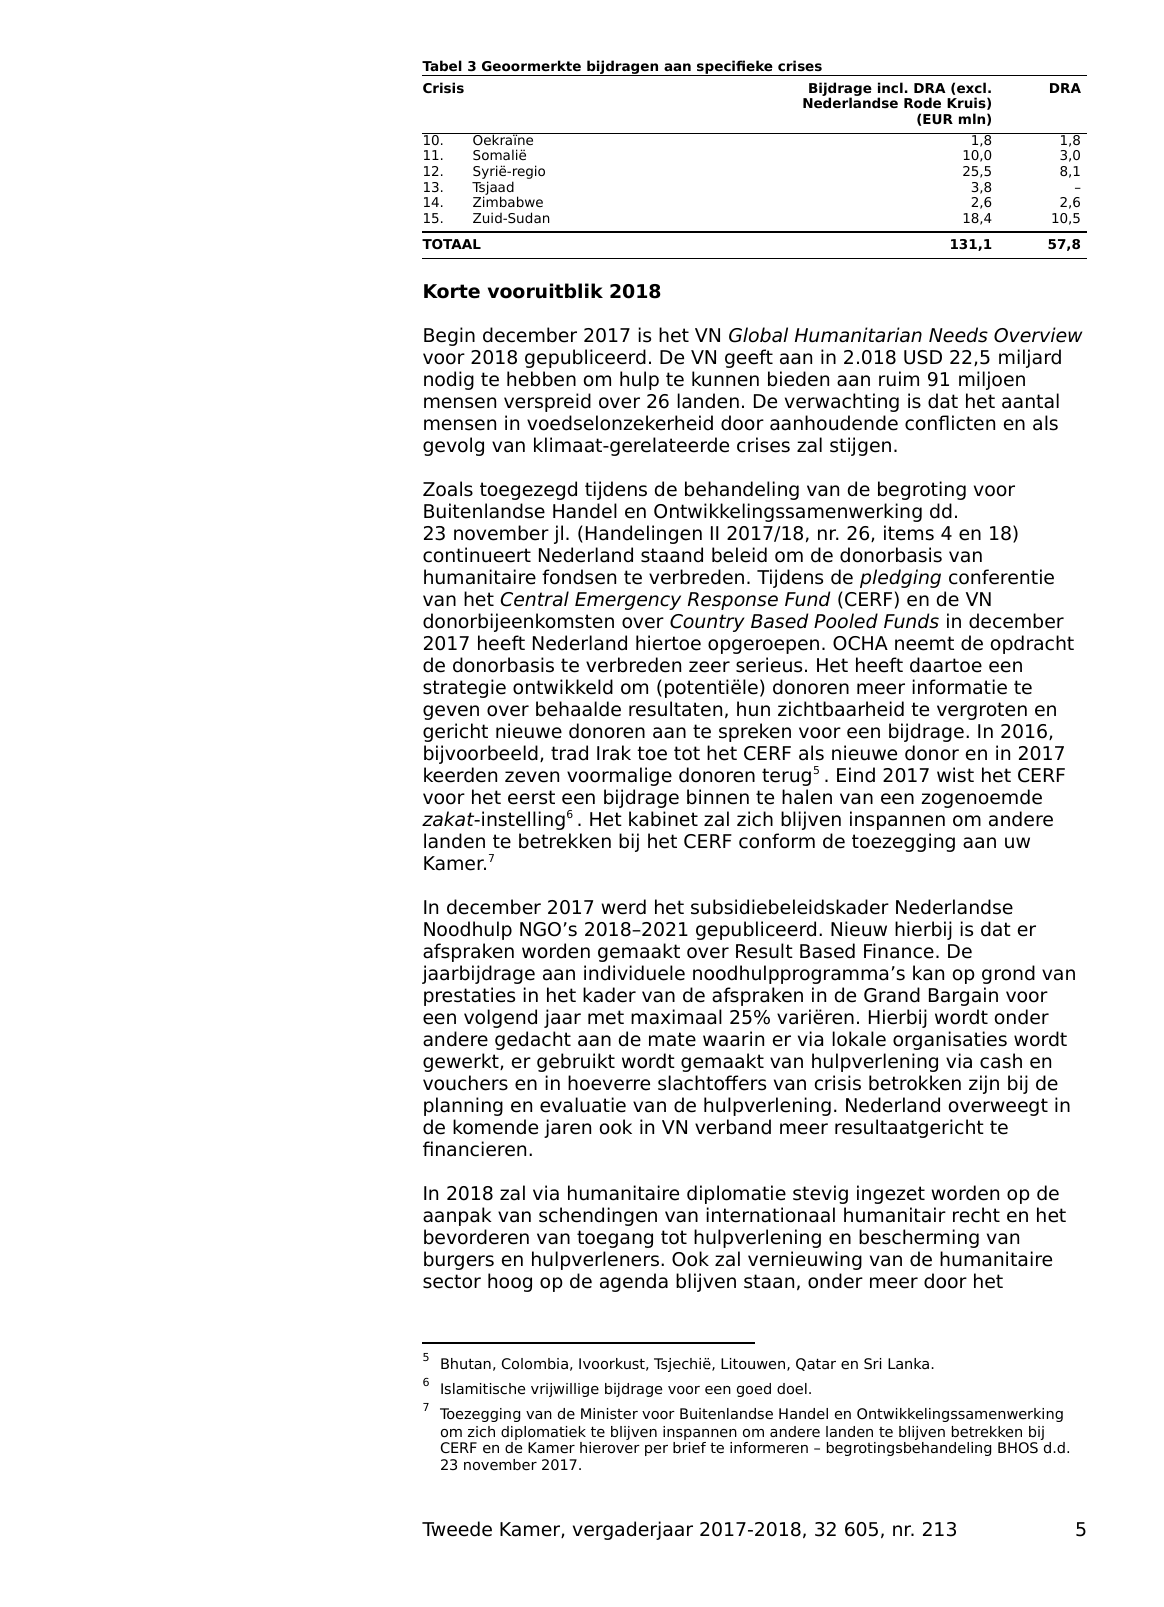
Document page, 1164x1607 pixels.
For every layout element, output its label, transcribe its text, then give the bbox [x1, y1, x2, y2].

text Begin december 2017 is het VN Global Humanitarian Needs Overview voor 2018 gepubliceerd. De VN geeft aan in 2.018 USD 22,5 miljard nodig te hebben om hulp te kunnen bieden aan ruim 91 miljoen mensen verspreid over 26 landen. De verwachting is dat het aantal mensen in voedselonzekerheid door aanhoudende conflicten en als gevolg van klimaat-gerelateerde crises zal stijgen. [422, 325, 1087, 457]
table_cell TOTAAL [422, 233, 732, 258]
table_cell 131,1 [732, 233, 998, 258]
subtitle Korte vooruitblik 2018 [422, 281, 1087, 303]
table_cell 3,0 [998, 148, 1087, 164]
table_cell Oekraïne [467, 134, 732, 148]
text Zoals toegezegd tijdens de behandeling van de begroting voor Buitenlandse Handel en Ontwikkelingssamenwerking dd. 23 november jl. (Handelingen II 2017/18, nr. 26, items 4 en 18) continueert Nederland staand beleid om de donorbasis van humanitaire fondsen te verbreden. Tijdens de pledging conferentie van het Central Emergency Response Fund (CERF) en de VN donorbijeenkomsten over Country Based Pooled Funds in december 2017 heeft Nederland hiertoe opgeroepen. OCHA neemt de opdracht de donorbasis te verbreden zeer serieus. Het heeft daartoe een strategie ontwikkeld om (potentiële) donoren meer informatie te geven over behaalde resultaten, hun zichtbaarheid te vergroten en gericht nieuwe donoren aan te spreken voor een bijdrage. In 2016, bijvoorbeeld, trad Irak toe tot het CERF als nieuwe donor en in 2017 keerden zeven voormalige donoren terug. Eind 2017 wist het CERF voor het eerst een bijdrage binnen te halen van een zogenoemde zakat-instelling. Het kabinet zal zich blijven inspannen om andere landen te betrekken bij het CERF conform de toezegging aan uw Kamer. [422, 479, 1087, 875]
text Islamitische vrijwillige bijdrage voor een goed doel. [422, 1377, 1087, 1399]
table_cell Crisis [422, 76, 732, 132]
table_cell 15. [422, 211, 467, 231]
table_cell 3,8 [732, 180, 998, 195]
table_cell 11. [422, 148, 467, 164]
table_cell 2,6 [732, 195, 998, 211]
table_cell 1,8 [732, 134, 998, 148]
table_cell – [998, 180, 1087, 195]
table_cell 12. [422, 164, 467, 179]
table_cell Zimbabwe [467, 195, 732, 211]
table_cell 14. [422, 195, 467, 211]
text Bhutan, Colombia, Ivoorkust, Tsjechië, Litouwen, Qatar en Sri Lanka. [422, 1352, 1087, 1374]
table_cell Zuid-Sudan [467, 211, 732, 231]
table_cell DRA [998, 76, 1087, 132]
table_cell Somalië [467, 148, 732, 164]
table_cell 10. [422, 134, 467, 148]
table_cell 25,5 [732, 164, 998, 179]
table_cell 18,4 [732, 211, 998, 231]
table_cell 2,6 [998, 195, 1087, 211]
table_cell 1,8 [998, 134, 1087, 148]
text In december 2017 werd het subsidiebeleidskader Nederlandse Noodhulp NGO’s 2018–2021 gepubliceerd. Nieuw hierbij is dat er afspraken worden gemaakt over Result Based Finance. De jaarbijdrage aan individuele noodhulpprogramma’s kan op grond van prestaties in het kader van de afspraken in de Grand Bargain voor een volgend jaar met maximaal 25% variëren. Hierbij wordt onder andere gedacht aan de mate waarin er via lokale organisaties wordt gewerkt, er gebruikt wordt gemaakt van hulpverlening via cash en vouchers en in hoeverre slachtoffers van crisis betrokken zijn bij de planning en evaluatie van de hulpverlening. Nederland overweegt in de komende jaren ook in VN verband meer resultaatgericht te financieren. [422, 897, 1087, 1161]
text Toezegging van de Minister voor Buitenlandse Handel en Ontwikkelingssamenwerking om zich diplomatiek te blijven inspannen om andere landen te blijven betrekken bij CERF en de Kamer hierover per brief te informeren – begrotingsbehandeling BHOS d.d. 23 november 2017. [422, 1402, 1087, 1474]
table_cell Bijdrage incl. DRA (excl. Nederlandse Rode Kruis) (EUR mln) [732, 76, 998, 132]
table_header Tabel 3 Geoormerkte bijdragen aan specifieke crises [422, 59, 1087, 75]
table_cell Syrië-regio [467, 164, 732, 179]
table_cell 13. [422, 180, 467, 195]
table_cell 10,5 [998, 211, 1087, 231]
table_cell 57,8 [998, 233, 1087, 258]
table_cell 8,1 [998, 164, 1087, 179]
table_cell 10,0 [732, 148, 998, 164]
text In 2018 zal via humanitaire diplomatie stevig ingezet worden op de aanpak van schendingen van internationaal humanitair recht en het bevorderen van toegang tot hulpverlening en bescherming van burgers en hulpverleners. Ook zal vernieuwing van de humanitaire sector hoog op de agenda blijven staan, onder meer door het [422, 1183, 1087, 1293]
table_cell Tsjaad [467, 180, 732, 195]
